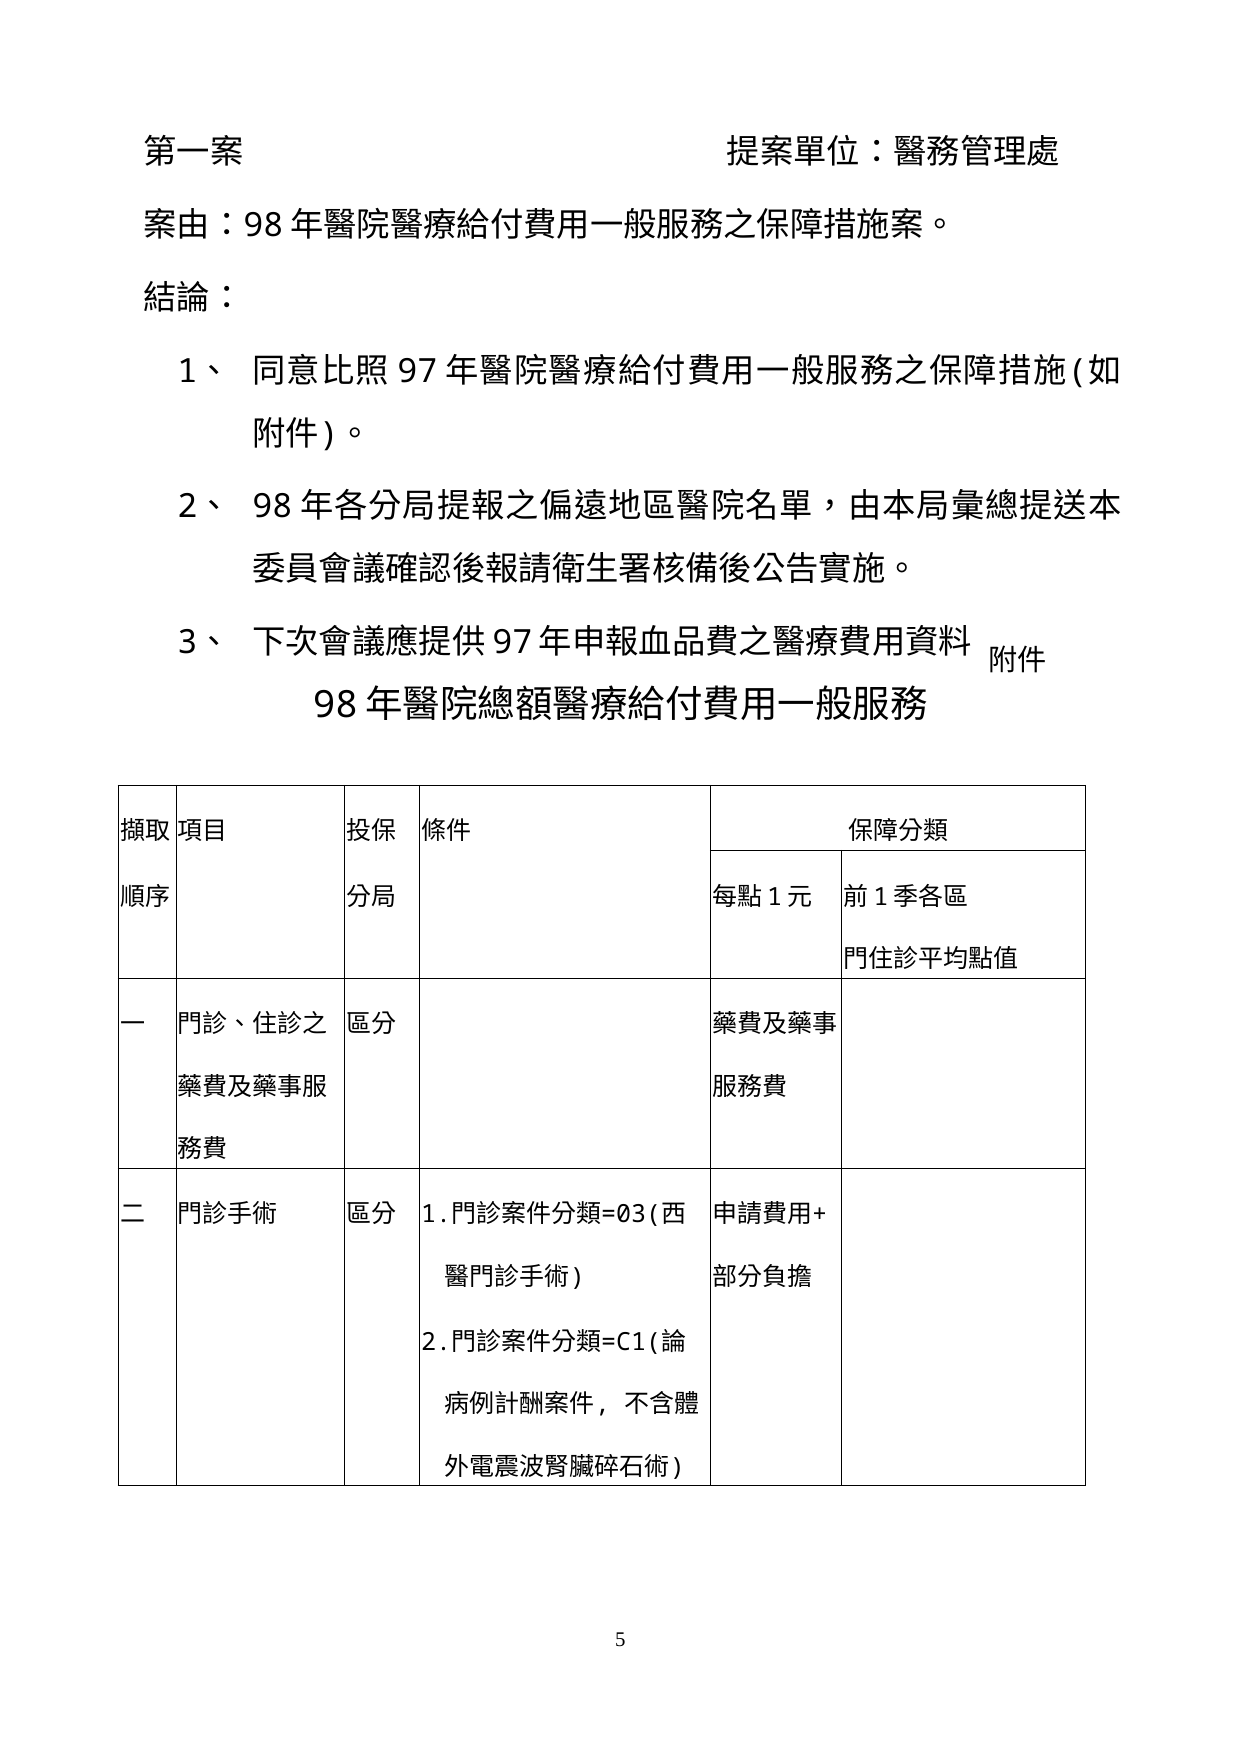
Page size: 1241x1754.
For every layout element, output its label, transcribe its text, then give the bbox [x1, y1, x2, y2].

table_cell 藥費及藥事服務費 [711, 979, 841, 1167]
table_cell 2.門診案件分類=C1(論病例計酬案件, 不含體外電震波腎臟碎石術) [420, 1295, 710, 1485]
table_cell 門診手術 [177, 1169, 344, 1485]
table_header 項目 [177, 786, 344, 850]
table_cell 區分 [345, 1169, 419, 1485]
table_header 條件 [420, 786, 710, 850]
text 附件 [988, 637, 1097, 679]
table_header 投保 [345, 786, 419, 850]
table_cell 申請費用+部分負擔 [711, 1169, 841, 1485]
text 結論： [143, 253, 1122, 316]
text 案由：98年醫院醫療給付費用一般服務之保障措施案。 [143, 181, 1122, 243]
text 98年醫院總額醫療給付費用一般服務 [118, 660, 1122, 722]
list 98年各分局提報之偏遠地區醫院名單，由本局彙總提送本委員會議確認後報請衛生署核備後公告實施。 [177, 462, 1122, 587]
list 下次會議應提供97年申報血品費之醫療費用資料。 [177, 597, 1122, 660]
table_cell [420, 850, 710, 977]
table_header 擷取 [119, 786, 176, 850]
table_cell 一 [119, 979, 176, 1167]
table_cell 每點1元 [711, 851, 841, 977]
table_cell 區分 [345, 979, 419, 1167]
table_cell 前1季各區 門住診平均點值 [842, 851, 1085, 977]
list 同意比照97年醫院醫療給付費用一般服務之保障措施(如附件)。 [177, 326, 1122, 451]
table_cell 門診、住診之藥費及藥事服務費 [177, 979, 344, 1167]
table_cell [177, 850, 344, 977]
table_cell 分局 [345, 850, 419, 977]
table_header 保障分類 [711, 786, 1085, 850]
text 第一案 提案單位：醫務管理處 [143, 108, 1122, 170]
table_cell [420, 979, 710, 1167]
table_cell 二 [119, 1169, 176, 1485]
table_cell 順序 [119, 850, 176, 977]
table_cell [842, 1169, 1085, 1485]
table_cell [842, 979, 1085, 1167]
table_cell 1.門診案件分類=03(西醫門診手術) [420, 1169, 710, 1295]
